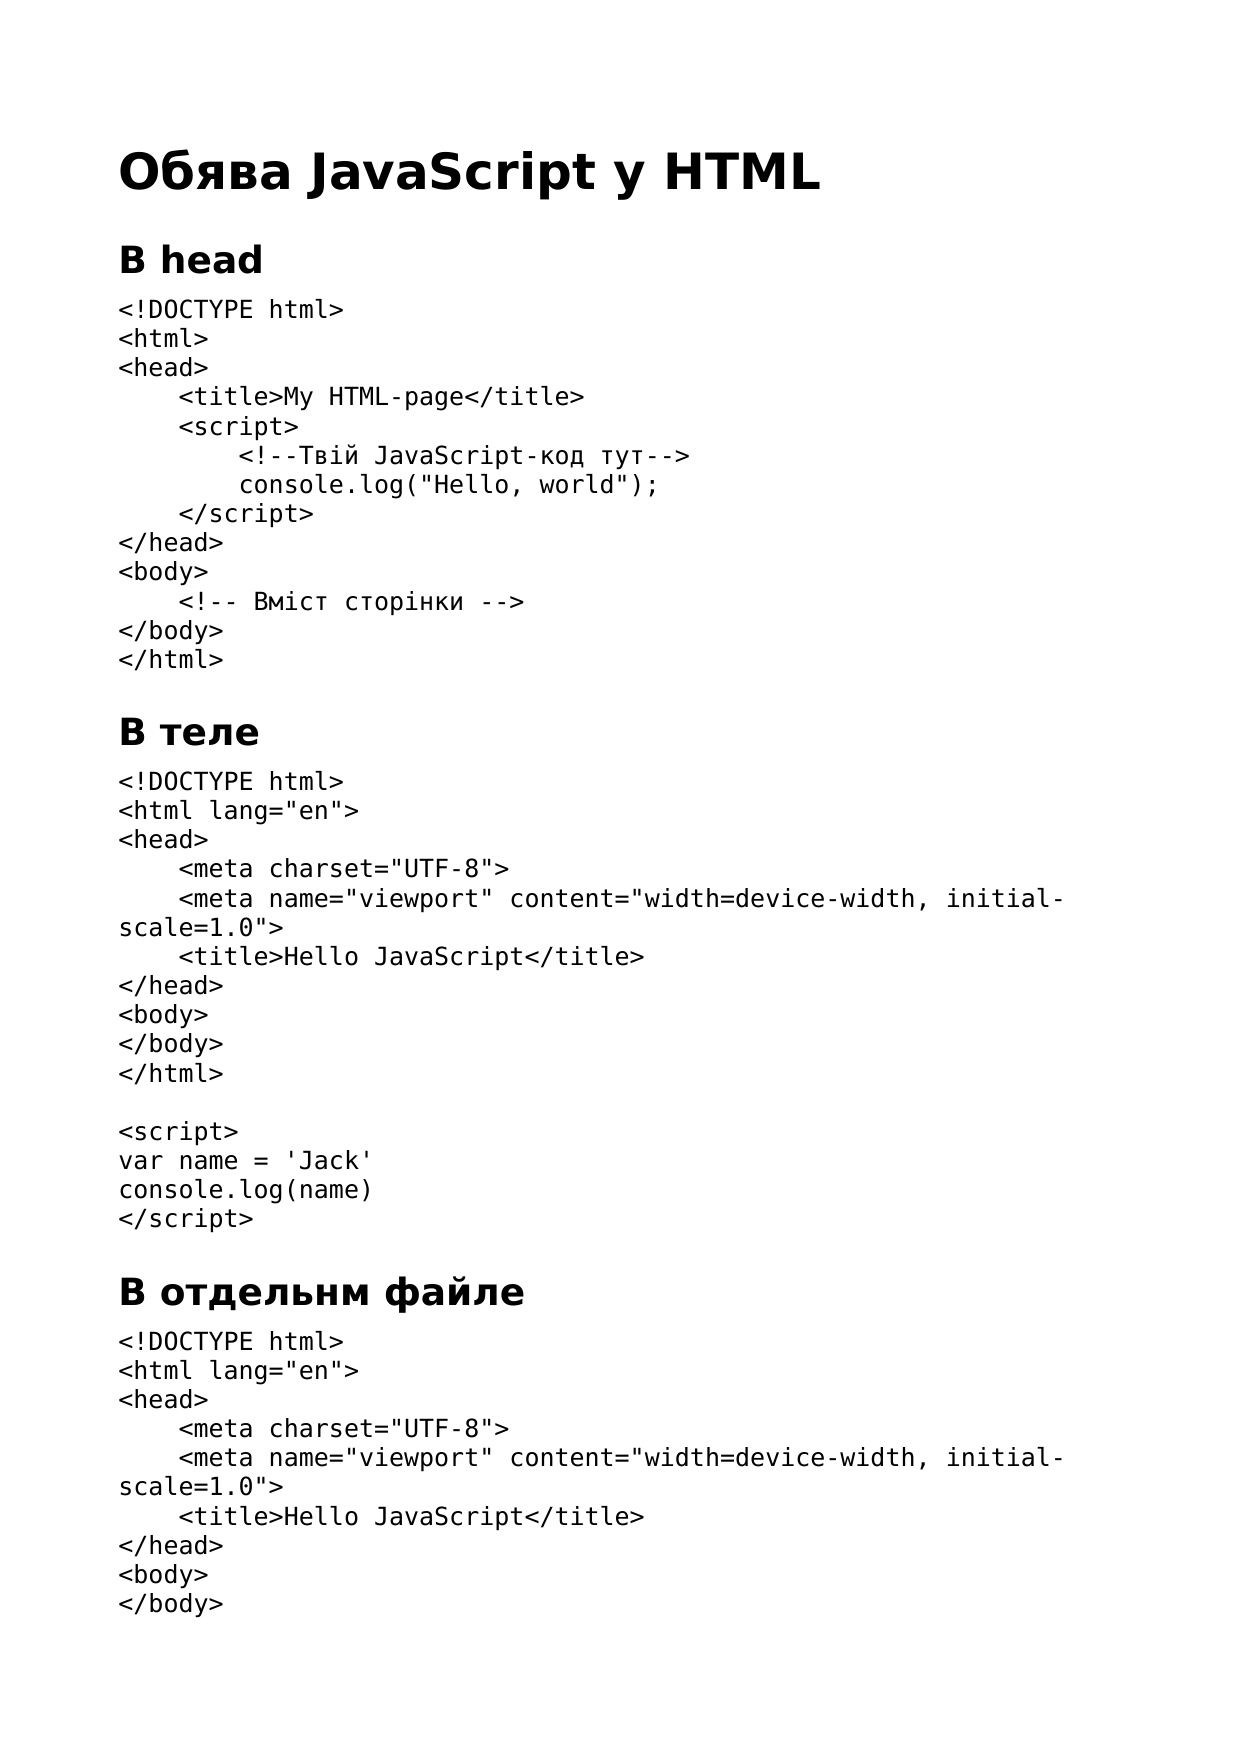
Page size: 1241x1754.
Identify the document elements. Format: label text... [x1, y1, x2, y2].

subtitle В head [118, 239, 1122, 282]
subtitle Обява JavaScript у HTML [118, 143, 1122, 201]
subtitle В отдельнм файле [118, 1271, 1122, 1314]
text <!DOCTYPE html> <html> <head> <title>My HTML-page</title> <script> <!--Твій JavaScript-код тут--> console.log("Hello, world"); </script> </head> <body> <!-- Вміст сторінки --> </body> </html> [118, 295, 1122, 674]
subtitle В теле [118, 711, 1122, 754]
text <!DOCTYPE html> <html lang="en"> <head> <meta charset="UTF-8"> <meta name="viewport" content="width=device-width, initial-scale=1.0"> <title>Hello JavaScript</title> </head> <body> </body> </html> <script> var name = 'Jack' console.log(name) </script> [118, 767, 1122, 1234]
text <!DOCTYPE html> <html lang="en"> <head> <meta charset="UTF-8"> <meta name="viewport" content="width=device-width, initial-scale=1.0"> <title>Hello JavaScript</title> </head> <body> </body> [118, 1327, 1122, 1618]
